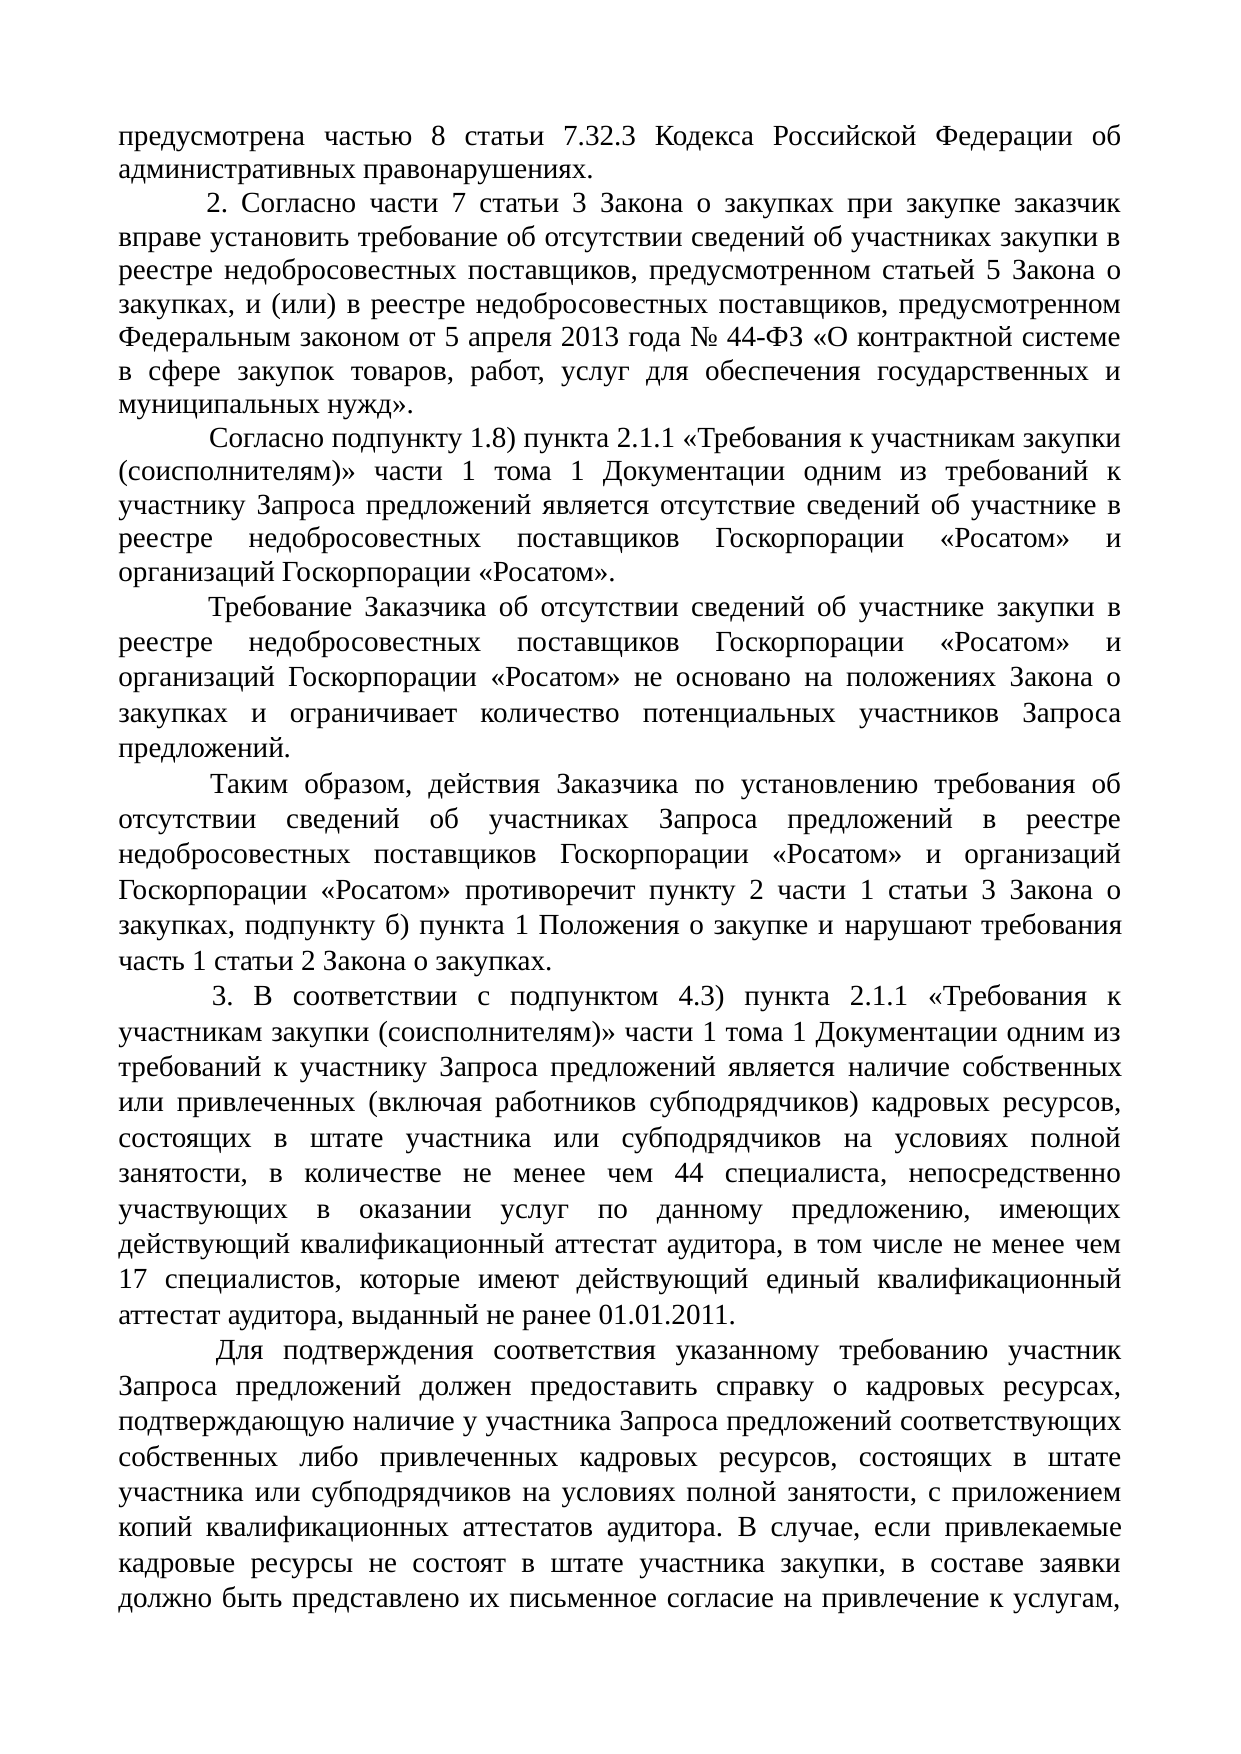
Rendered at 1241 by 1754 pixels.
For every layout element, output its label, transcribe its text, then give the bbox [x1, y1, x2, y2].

text Для подтверждения соответствия указанному требованию участник Запроса предложений должен предоставить справку о кадровых ресурсах, подтверждающую наличие у участника Запроса предложений соответствующих собственных либо привлеченных кадровых ресурсов, состоящих в штате участника или субподрядчиков на условиях полной занятости, с приложением копий квалификационных аттестатов аудитора. В случае, если привлекаемые кадровые ресурсы не состоят в штате участника закупки, в составе заявки должно быть представлено их письменное согласие на привлечение к услугам, [118, 1331, 1122, 1615]
text Таким образом, действия Заказчика по установлению требования об отсутствии сведений об участниках Запроса предложений в реестре недобросовестных поставщиков Госкорпорации «Росатом» и организаций Госкорпорации «Росатом» противоречит пункту 2 части 1 статьи 3 Закона о закупках, подпункту б) пункта 1 Положения о закупке и нарушают требования часть 1 статьи 2 Закона о закупках. [118, 765, 1122, 977]
list Согласно подпункту 1.8) пункта 2.1.1 «Требования к участникам закупки (соисполнителям)» части 1 тома 1 Документации одним из требований к участнику Запроса предложений является отсутствие сведений об участнике в реестре недобросовестных поставщиков Госкорпорации «Росатом» и организаций Госкорпорации «Росатом». [118, 420, 1122, 588]
text Требование Заказчика об отсутствии сведений об участнике закупки в реестре недобросовестных поставщиков Госкорпорации «Росатом» и организаций Госкорпорации «Росатом» не основано на положениях Закона о закупках и ограничивает количество потенциальных участников Запроса предложений. [118, 588, 1122, 765]
text предусмотрена частью 8 статьи 7.32.3 Кодекса Российской Федерации об административных правонарушениях. [118, 118, 1122, 185]
text 3. В соответствии с подпунктом 4.3) пункта 2.1.1 «Требования к участникам закупки (соисполнителям)» части 1 тома 1 Документации одним из требований к участнику Запроса предложений является наличие собственных или привлеченных (включая работников субподрядчиков) кадровых ресурсов, состоящих в штате участника или субподрядчиков на условиях полной занятости, в количестве не менее чем 44 специалиста, непосредственно участвующих в оказании услуг по данному предложению, имеющих действующий квалификационный аттестат аудитора, в том числе не менее чем 17 специалистов, которые имеют действующий единый квалификационный аттестат аудитора, выданный не ранее 01.01.2011. [118, 977, 1122, 1331]
text 2. Согласно части 7 статьи 3 Закона о закупках при закупке заказчик вправе установить требование об отсутствии сведений об участниках закупки в реестре недобросовестных поставщиков, предусмотренном статьей 5 Закона о закупках, и (или) в реестре недобросовестных поставщиков, предусмотренном Федеральным законом от 5 апреля 2013 года № 44-ФЗ «О контрактной системе в сфере закупок товаров, работ, услуг для обеспечения государственных и муниципальных нужд». [118, 185, 1122, 420]
